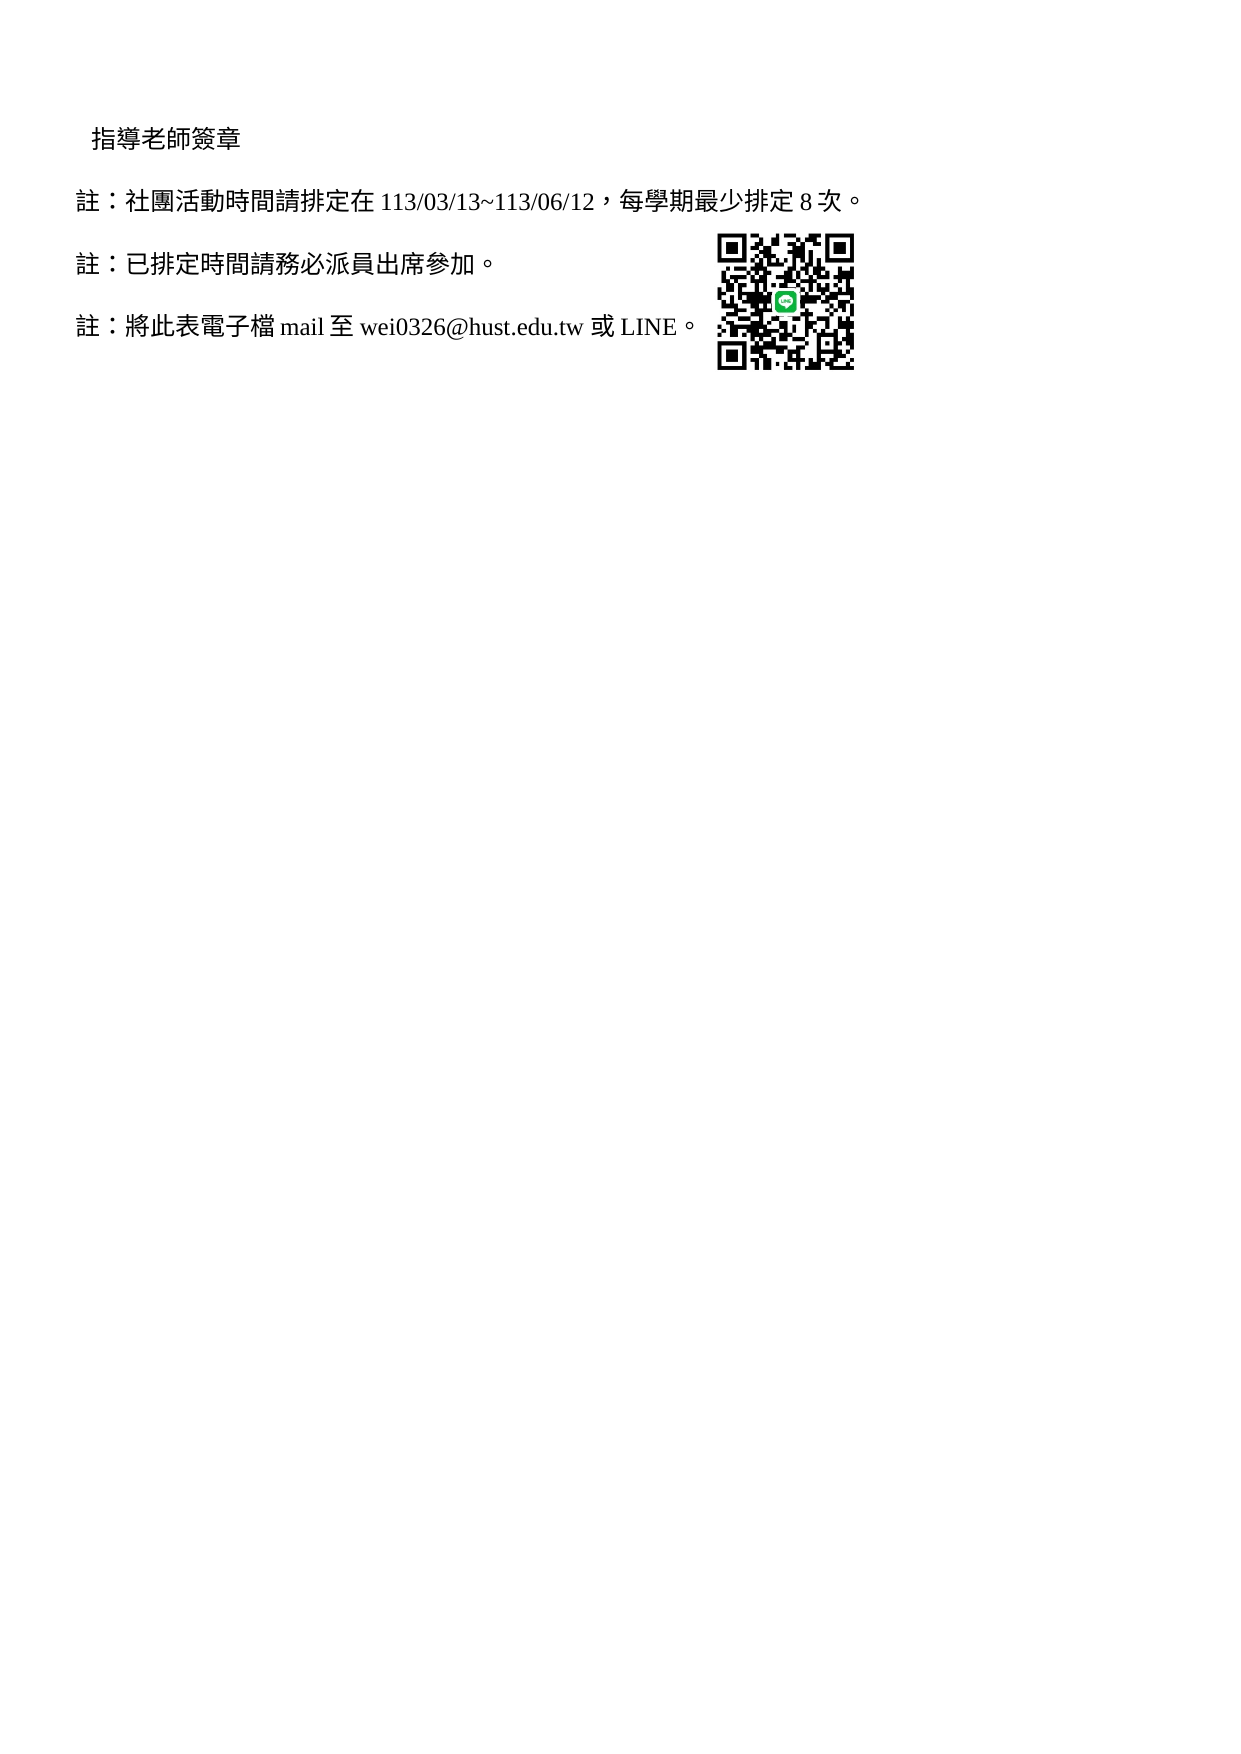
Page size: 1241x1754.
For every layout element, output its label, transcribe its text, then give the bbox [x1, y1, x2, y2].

table_cell [256, 96, 1164, 158]
text 註：已排定時間請務必派員出席參加。 [75, 221, 1165, 283]
text [858, 283, 1165, 346]
text 註：將此表電子檔mail至wei0326@hust.edu.tw 或LINE。 [75, 283, 713, 346]
table_cell 指導老師簽章 [75, 96, 256, 158]
text 註：社團活動時間請排定在113/03/13~113/06/12，每學期最少排定8次。 [75, 158, 1165, 221]
